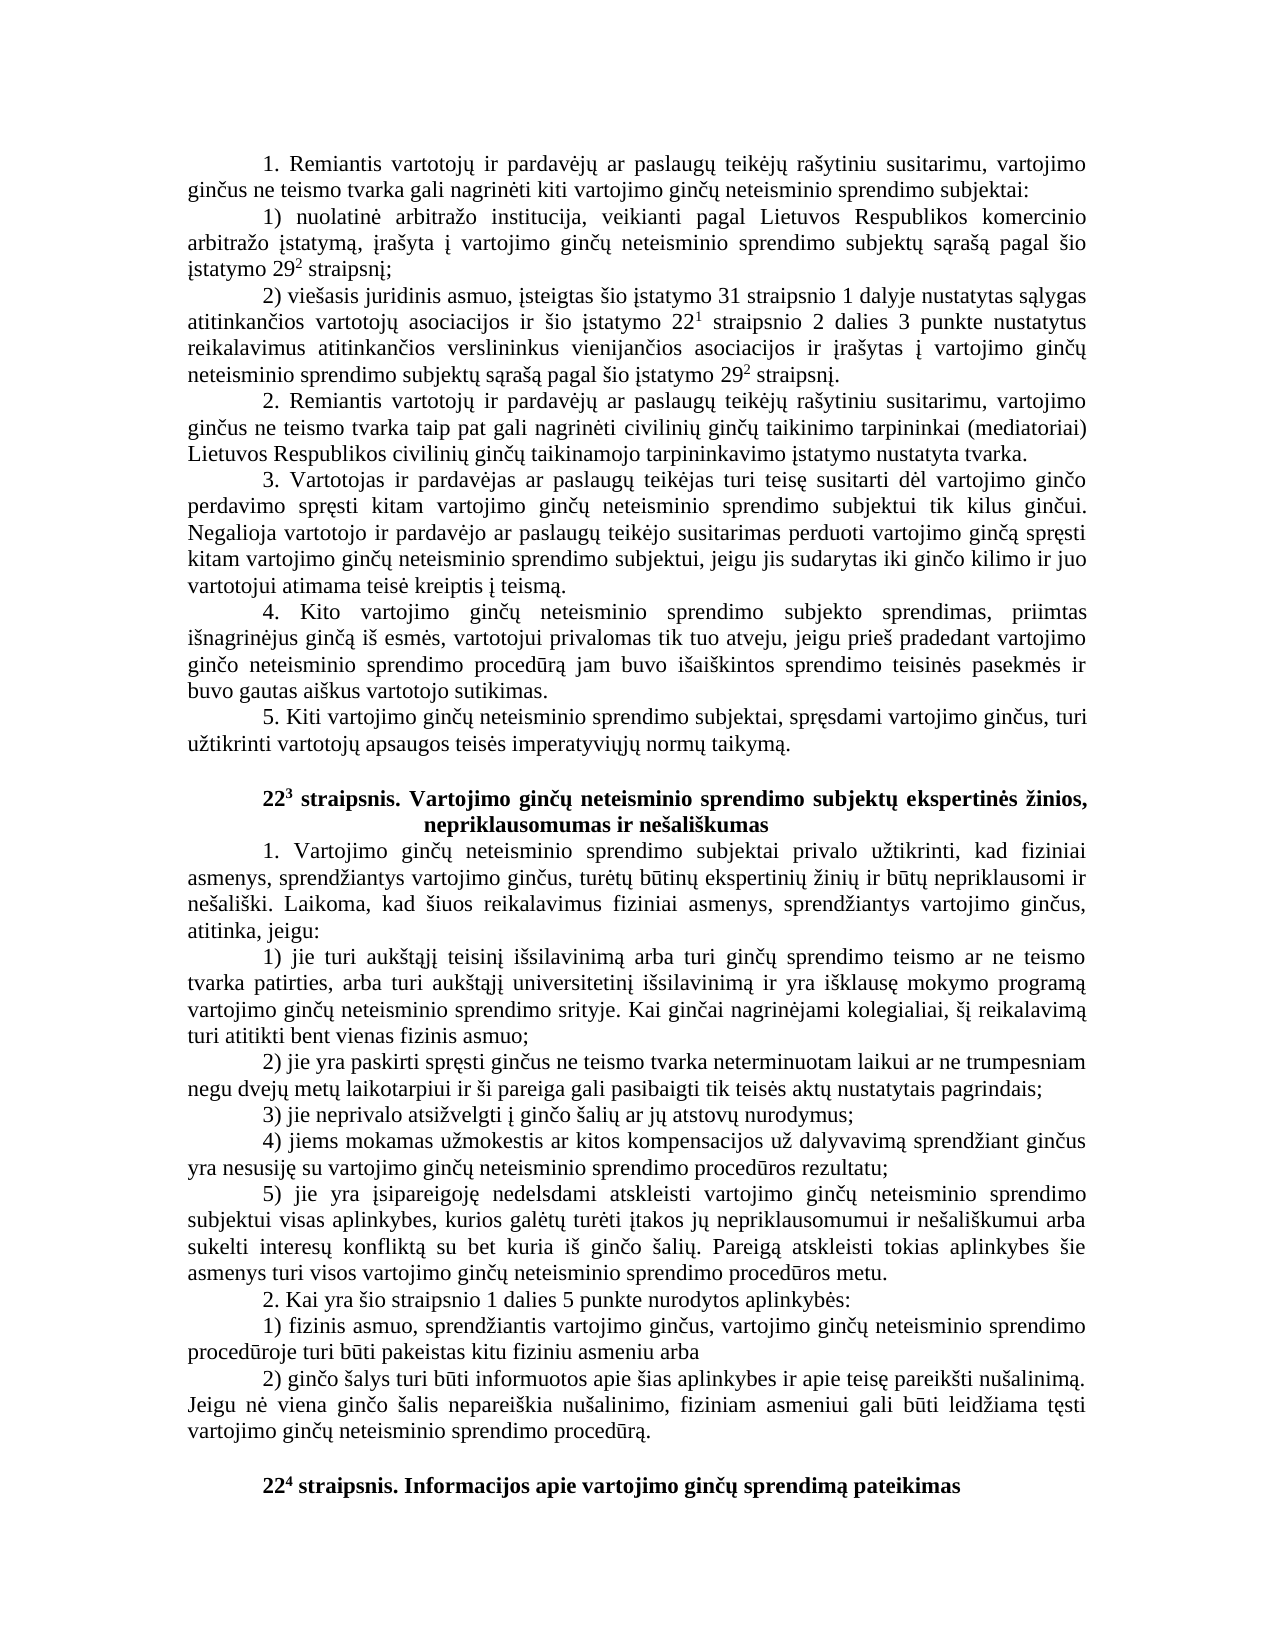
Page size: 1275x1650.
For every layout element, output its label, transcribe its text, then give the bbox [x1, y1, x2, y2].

text 1. Vartojimo ginčų neteisminio sprendimo subjektai privalo užtikrinti, kad fiziniai asmenys, sprendžiantys vartojimo ginčus, turėtų būtinų ekspertinių žinių ir būtų nepriklausomi ir nešališki. Laikoma, kad šiuos reikalavimus fiziniai asmenys, sprendžiantys vartojimo ginčus, atitinka, jeigu: [187, 838, 1087, 943]
text 2. Kai yra šio straipsnio 1 dalies 5 punkte nurodytos aplinkybės: [187, 1286, 1087, 1312]
text 5. Kiti vartojimo ginčų neteisminio sprendimo subjektai, spręsdami vartojimo ginčus, turi užtikrinti vartotojų apsaugos teisės imperatyviųjų normų taikymą. [187, 703, 1087, 756]
text 2) viešasis juridinis asmuo, įsteigtas šio įstatymo 31 straipsnio 1 dalyje nustatytas sąlygas atitinkančios vartotojų asociacijos ir šio įstatymo 221 straipsnio 2 dalies 3 punkte nustatytus reikalavimus atitinkančios verslininkus vienijančios asociacijos ir įrašytas į vartojimo ginčų neteisminio sprendimo subjektų sąrašą pagal šio įstatymo 292 straipsnį. [187, 282, 1087, 387]
text 4) jiems mokamas užmokestis ar kitos kompensacijos už dalyvavimą sprendžiant ginčus yra nesusiję su vartojimo ginčų neteisminio sprendimo procedūros rezultatu; [187, 1127, 1087, 1180]
text 1. Remiantis vartotojų ir pardavėjų ar paslaugų teikėjų rašytiniu susitarimu, vartojimo ginčus ne teismo tvarka gali nagrinėti kiti vartojimo ginčų neteisminio sprendimo subjektai: [187, 150, 1087, 203]
text 223 straipsnis. Vartojimo ginčų neteisminio sprendimo subjektų ekspertinės žinios, nepriklausomumas ir nešališkumas [262, 785, 1087, 838]
text 224 straipsnis. Informacijos apie vartojimo ginčų sprendimą pateikimas [187, 1472, 1087, 1499]
text 2) jie yra paskirti spręsti ginčus ne teismo tvarka neterminuotam laikui ar ne trumpesniam negu dvejų metų laikotarpiui ir ši pareiga gali pasibaigti tik teisės aktų nustatytais pagrindais; [187, 1048, 1087, 1101]
text 3. Vartotojas ir pardavėjas ar paslaugų teikėjas turi teisę susitarti dėl vartojimo ginčo perdavimo spręsti kitam vartojimo ginčų neteisminio sprendimo subjektui tik kilus ginčui. Negalioja vartotojo ir pardavėjo ar paslaugų teikėjo susitarimas perduoti vartojimo ginčą spręsti kitam vartojimo ginčų neteisminio sprendimo subjektui, jeigu jis sudarytas iki ginčo kilimo ir juo vartotojui atimama teisė kreiptis į teismą. [187, 466, 1087, 598]
text 2. Remiantis vartotojų ir pardavėjų ar paslaugų teikėjų rašytiniu susitarimu, vartojimo ginčus ne teismo tvarka taip pat gali nagrinėti civilinių ginčų taikinimo tarpininkai (mediatoriai) Lietuvos Respublikos civilinių ginčų taikinamojo tarpininkavimo įstatymo nustatyta tvarka. [187, 387, 1087, 466]
text 1) jie turi aukštąjį teisinį išsilavinimą arba turi ginčų sprendimo teismo ar ne teismo tvarka patirties, arba turi aukštąjį universitetinį išsilavinimą ir yra išklausę mokymo programą vartojimo ginčų neteisminio sprendimo srityje. Kai ginčai nagrinėjami kolegialiai, šį reikalavimą turi atitikti bent vienas fizinis asmuo; [187, 943, 1087, 1048]
text 5) jie yra įsipareigoję nedelsdami atskleisti vartojimo ginčų neteisminio sprendimo subjektui visas aplinkybes, kurios galėtų turėti įtakos jų nepriklausomumui ir nešališkumui arba sukelti interesų konfliktą su bet kuria iš ginčo šalių. Pareigą atskleisti tokias aplinkybes šie asmenys turi visos vartojimo ginčų neteisminio sprendimo procedūros metu. [187, 1180, 1087, 1286]
text 4. Kito vartojimo ginčų neteisminio sprendimo subjekto sprendimas, priimtas išnagrinėjus ginčą iš esmės, vartotojui privalomas tik tuo atveju, jeigu prieš pradedant vartojimo ginčo neteisminio sprendimo procedūrą jam buvo išaiškintos sprendimo teisinės pasekmės ir buvo gautas aiškus vartotojo sutikimas. [187, 598, 1087, 703]
text 3) jie neprivalo atsižvelgti į ginčo šalių ar jų atstovų nurodymus; [187, 1101, 1087, 1127]
text 1) nuolatinė arbitražo institucija, veikianti pagal Lietuvos Respublikos komercinio arbitražo įstatymą, įrašyta į vartojimo ginčų neteisminio sprendimo subjektų sąrašą pagal šio įstatymo 292 straipsnį; [187, 203, 1087, 282]
text 2) ginčo šalys turi būti informuotos apie šias aplinkybes ir apie teisę pareikšti nušalinimą. Jeigu nė viena ginčo šalis nepareiškia nušalinimo, fiziniam asmeniui gali būti leidžiama tęsti vartojimo ginčų neteisminio sprendimo procedūrą. [187, 1365, 1087, 1444]
text 1) fizinis asmuo, sprendžiantis vartojimo ginčus, vartojimo ginčų neteisminio sprendimo procedūroje turi būti pakeistas kitu fiziniu asmeniu arba [187, 1312, 1087, 1365]
